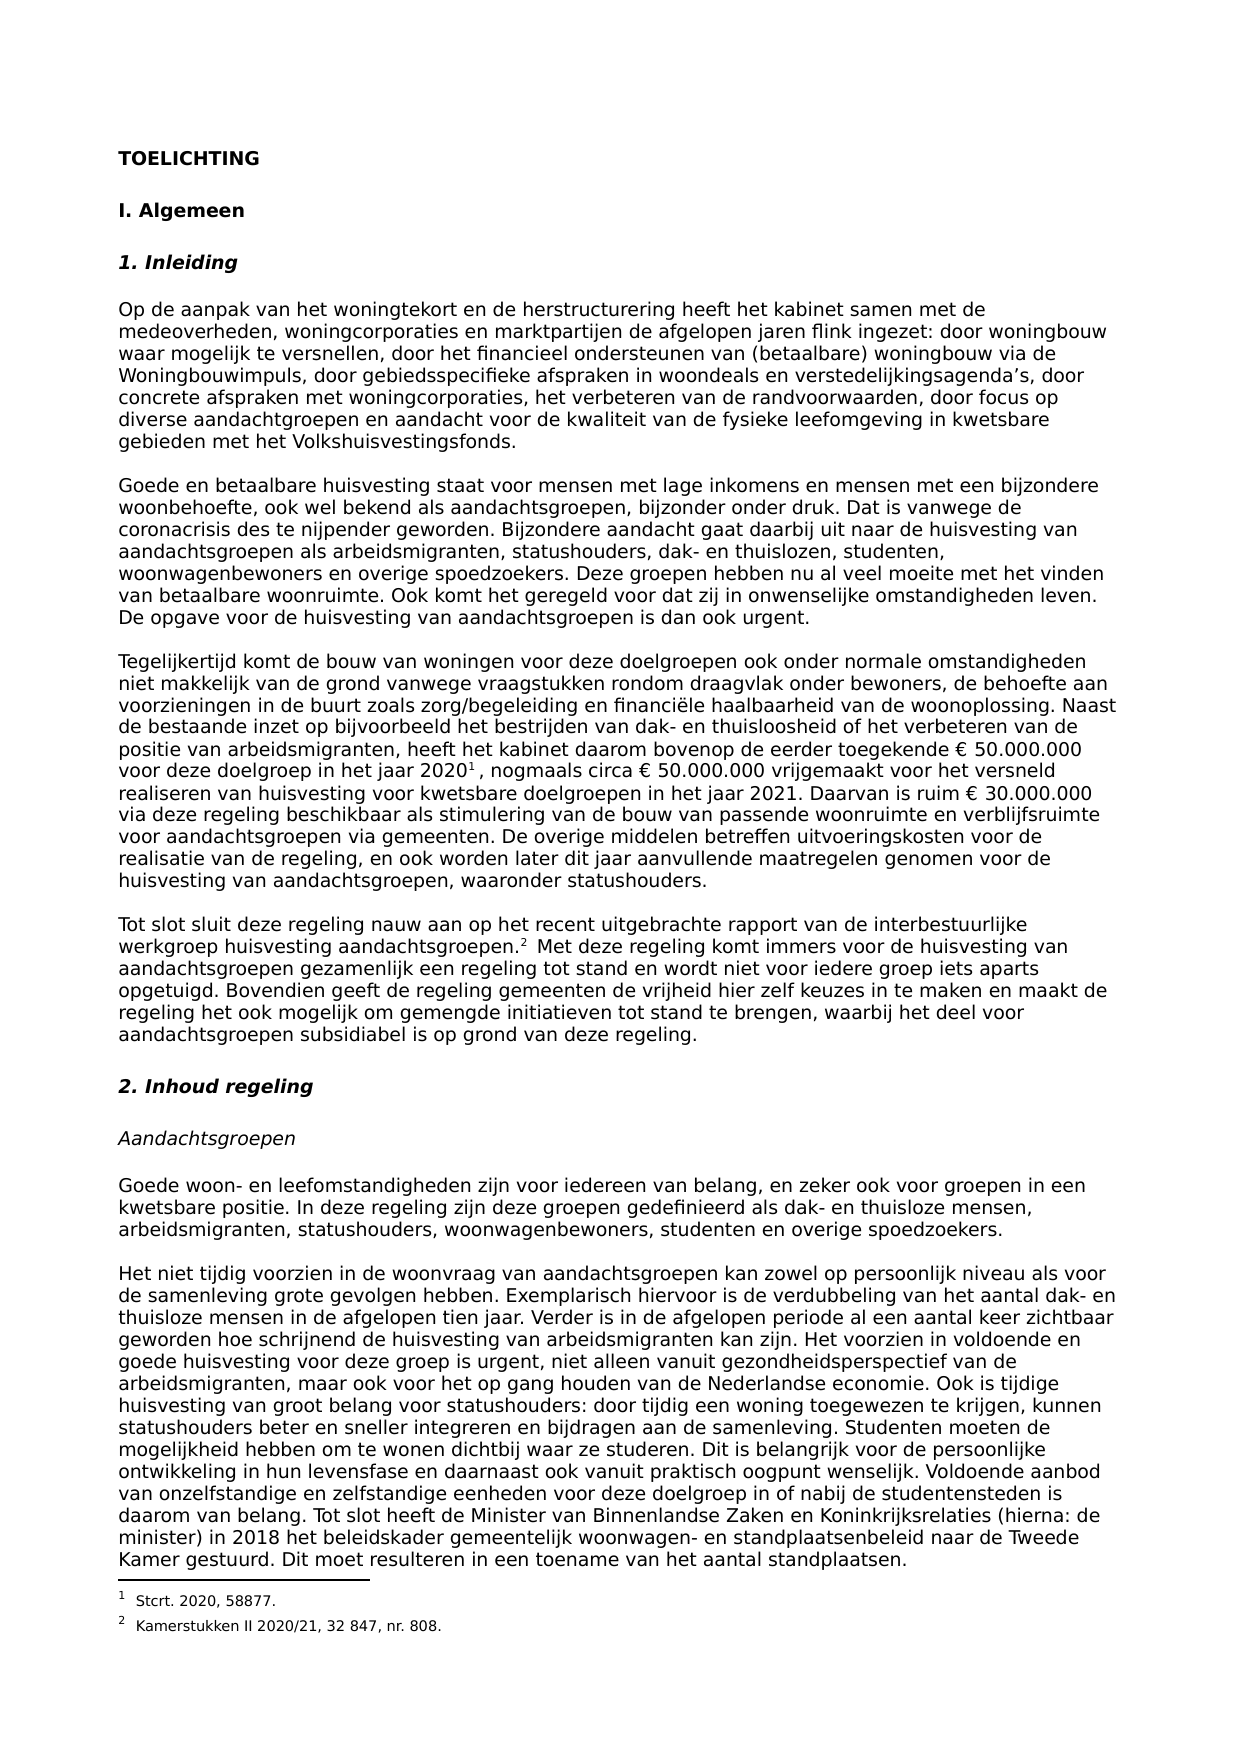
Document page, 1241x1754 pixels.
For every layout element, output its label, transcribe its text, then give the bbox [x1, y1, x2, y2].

subtitle 2. Inhoud regeling [118, 1076, 1122, 1098]
subtitle Aandachtsgroepen [118, 1128, 1122, 1150]
subtitle 1. Inleiding [118, 252, 1122, 274]
text Het niet tijdig voorzien in de woonvraag van aandachtsgroepen kan zowel op persoonlijk niveau als voor de samenleving grote gevolgen hebben. Exemplarisch hiervoor is de verdubbeling van het aantal dak- en thuisloze mensen in de afgelopen tien jaar. Verder is in de afgelopen periode al een aantal keer zichtbaar geworden hoe schrijnend de huisvesting van arbeidsmigranten kan zijn. Het voorzien in voldoende en goede huisvesting voor deze groep is urgent, niet alleen vanuit gezondheidsperspectief van de arbeidsmigranten, maar ook voor het op gang houden van de Nederlandse economie. Ook is tijdige huisvesting van groot belang voor statushouders: door tijdig een woning toegewezen te krijgen, kunnen statushouders beter en sneller integreren en bijdragen aan de samenleving. Studenten moeten de mogelijkheid hebben om te wonen dichtbij waar ze studeren. Dit is belangrijk voor de persoonlijke ontwikkeling in hun levensfase en daarnaast ook vanuit praktisch oogpunt wenselijk. Voldoende aanbod van onzelfstandige en zelfstandige eenheden voor deze doelgroep in of nabij de studentensteden is daarom van belang. Tot slot heeft de Minister van Binnenlandse Zaken en Koninkrijksrelaties (hierna: de minister) in 2018 het beleidskader gemeentelijk woonwagen- en standplaatsenbeleid naar de Tweede Kamer gestuurd. Dit moet resulteren in een toename van het aantal standplaatsen. [118, 1263, 1122, 1571]
text Kamerstukken II 2020/21, 32 847, nr. 808. [118, 1614, 1122, 1636]
text Op de aanpak van het woningtekort en de herstructurering heeft het kabinet samen met de medeoverheden, woningcorporaties en marktpartijen de afgelopen jaren flink ingezet: door woningbouw waar mogelijk te versnellen, door het financieel ondersteunen van (betaalbare) woningbouw via de Woningbouwimpuls, door gebiedsspecifieke afspraken in woondeals en verstedelijkingsagenda’s, door concrete afspraken met woningcorporaties, het verbeteren van de randvoorwaarden, door focus op diverse aandachtgroepen en aandacht voor de kwaliteit van de fysieke leefomgeving in kwetsbare gebieden met het Volkshuisvestingsfonds. [118, 299, 1122, 453]
text Tot slot sluit deze regeling nauw aan op het recent uitgebrachte rapport van de interbestuurlijke werkgroep huisvesting aandachtsgroepen. Met deze regeling komt immers voor de huisvesting van aandachtsgroepen gezamenlijk een regeling tot stand en wordt niet voor iedere groep iets aparts opgetuigd. Bovendien geeft de regeling gemeenten de vrijheid hier zelf keuzes in te maken en maakt de regeling het ook mogelijk om gemengde initiatieven tot stand te brengen, waarbij het deel voor aandachtsgroepen subsidiabel is op grond van deze regeling. [118, 914, 1122, 1046]
subtitle I. Algemeen [118, 200, 1122, 222]
text Goede en betaalbare huisvesting staat voor mensen met lage inkomens en mensen met een bijzondere woonbehoefte, ook wel bekend als aandachtsgroepen, bijzonder onder druk. Dat is vanwege de coronacrisis des te nijpender geworden. Bijzondere aandacht gaat daarbij uit naar de huisvesting van aandachtsgroepen als arbeidsmigranten, statushouders, dak- en thuislozen, studenten, woonwagenbewoners en overige spoedzoekers. Deze groepen hebben nu al veel moeite met het vinden van betaalbare woonruimte. Ook komt het geregeld voor dat zij in onwenselijke omstandigheden leven. De opgave voor de huisvesting van aandachtsgroepen is dan ook urgent. [118, 475, 1122, 629]
subtitle TOELICHTING [118, 148, 1122, 170]
text Stcrt. 2020, 58877. [118, 1589, 1122, 1611]
text Tegelijkertijd komt de bouw van woningen voor deze doelgroepen ook onder normale omstandigheden niet makkelijk van de grond vanwege vraagstukken rondom draagvlak onder bewoners, de behoefte aan voorzieningen in de buurt zoals zorg/begeleiding en financiële haalbaarheid van de woonoplossing. Naast de bestaande inzet op bijvoorbeeld het bestrijden van dak- en thuisloosheid of het verbeteren van de positie van arbeidsmigranten, heeft het kabinet daarom bovenop de eerder toegekende € 50.000.000 voor deze doelgroep in het jaar 2020, nogmaals circa € 50.000.000 vrijgemaakt voor het versneld realiseren van huisvesting voor kwetsbare doelgroepen in het jaar 2021. Daarvan is ruim € 30.000.000 via deze regeling beschikbaar als stimulering van de bouw van passende woonruimte en verblijfsruimte voor aandachtsgroepen via gemeenten. De overige middelen betreffen uitvoeringskosten voor de realisatie van de regeling, en ook worden later dit jaar aanvullende maatregelen genomen voor de huisvesting van aandachtsgroepen, waaronder statushouders. [118, 651, 1122, 892]
text Goede woon- en leefomstandigheden zijn voor iedereen van belang, en zeker ook voor groepen in een kwetsbare positie. In deze regeling zijn deze groepen gedefinieerd als dak- en thuisloze mensen, arbeidsmigranten, statushouders, woonwagenbewoners, studenten en overige spoedzoekers. [118, 1175, 1122, 1241]
